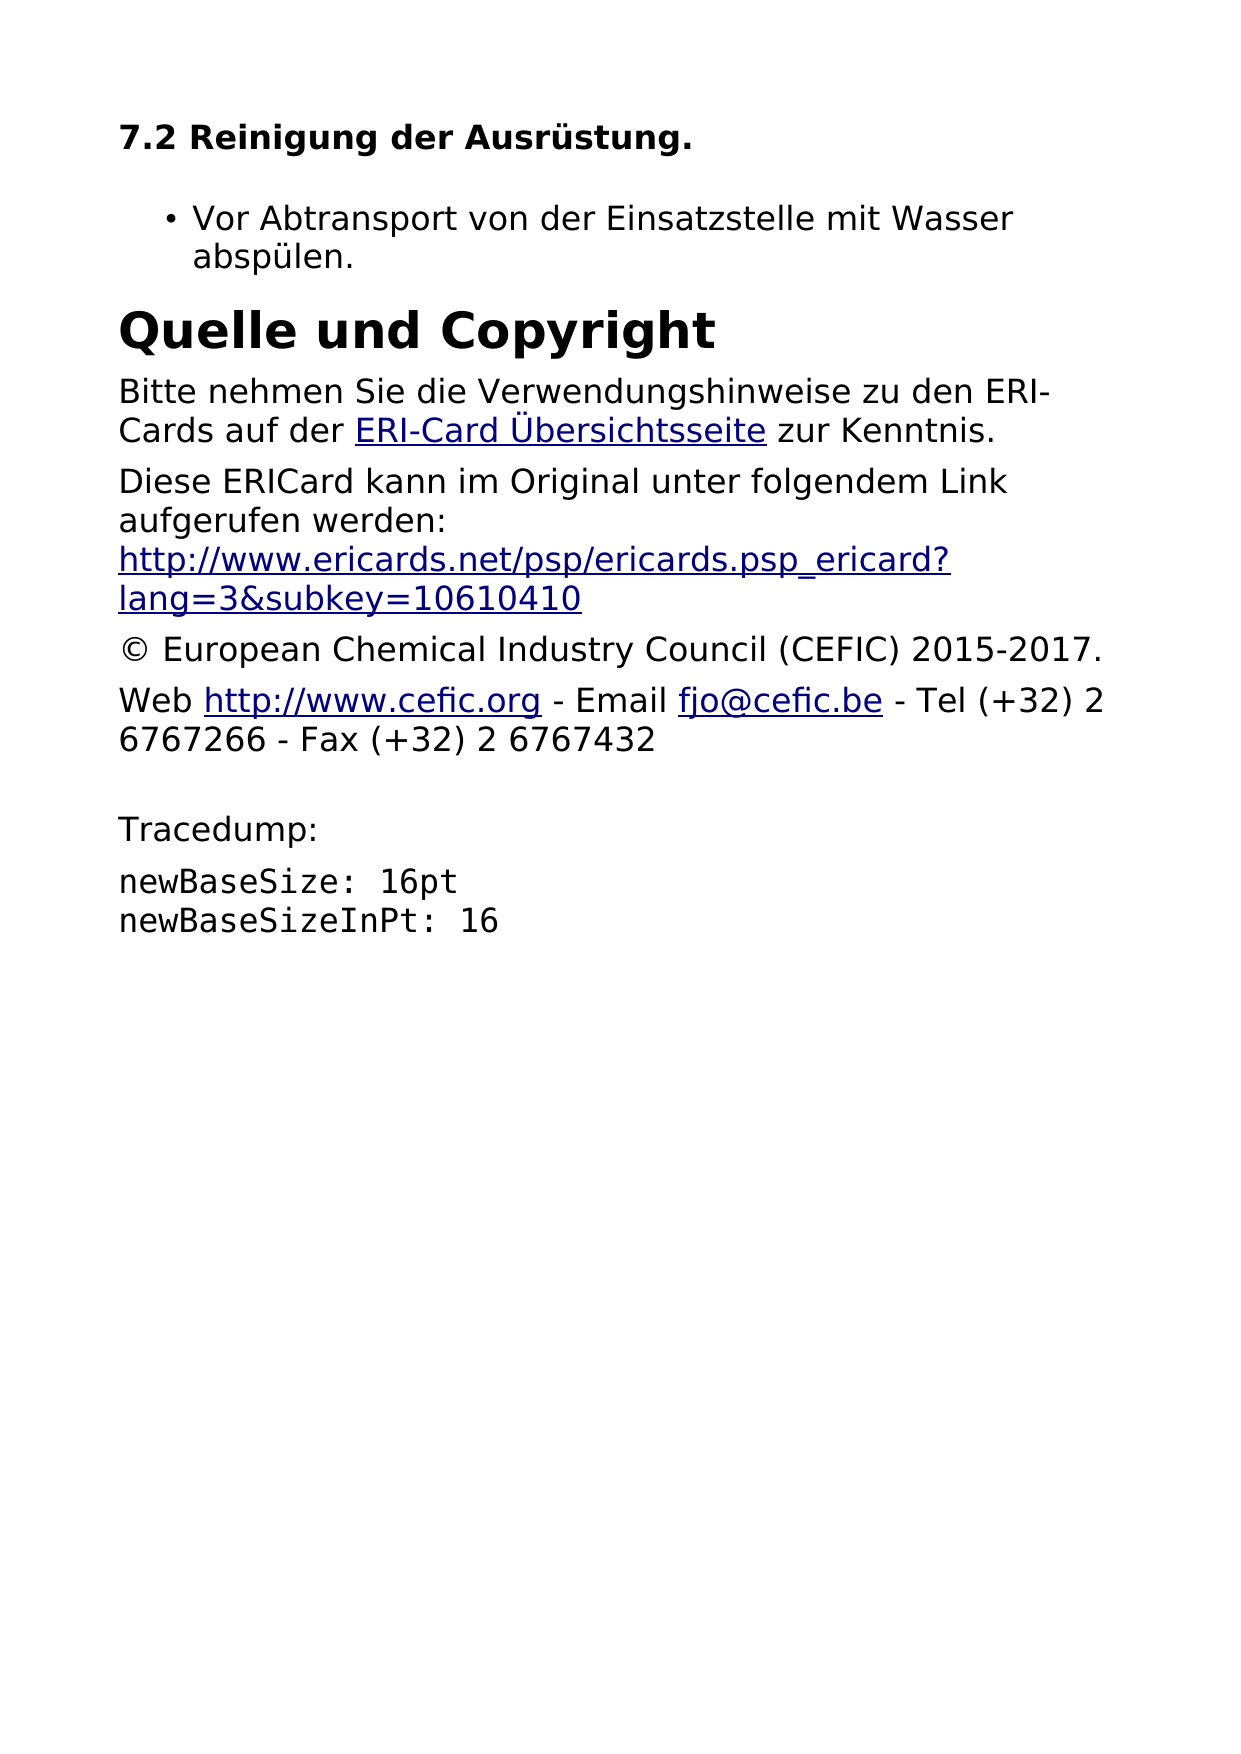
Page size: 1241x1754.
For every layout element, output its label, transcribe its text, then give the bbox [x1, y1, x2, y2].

text Diese ERICard kann im Original unter folgendem Link aufgerufen werden: http://www.ericards.net/psp/ericards.psp_ericard?lang=3&subkey=10610410 [118, 463, 1122, 618]
subtitle Quelle und Copyright [118, 302, 1122, 360]
subtitle 7.2 Reinigung der Ausrüstung. [118, 118, 1122, 157]
text Bitte nehmen Sie die Verwendungshinweise zu den ERI-Cards auf der ERI-Card Übersichtsseite zur Kenntnis. [118, 372, 1122, 450]
text Web http://www.cefic.org - Email fjo@cefic.be - Tel (+32) 2 6767266 - Fax (+32) 2 6767432 [118, 682, 1122, 759]
list Vor Abtransport von der Einsatzstelle mit Wasser abspülen. [177, 199, 1122, 277]
text newBaseSize: 16pt newBaseSizeInPt: 16 [118, 862, 1122, 940]
text Tracedump: [118, 772, 1122, 850]
text © European Chemical Industry Council (CEFIC) 2015-2017. [118, 631, 1122, 669]
